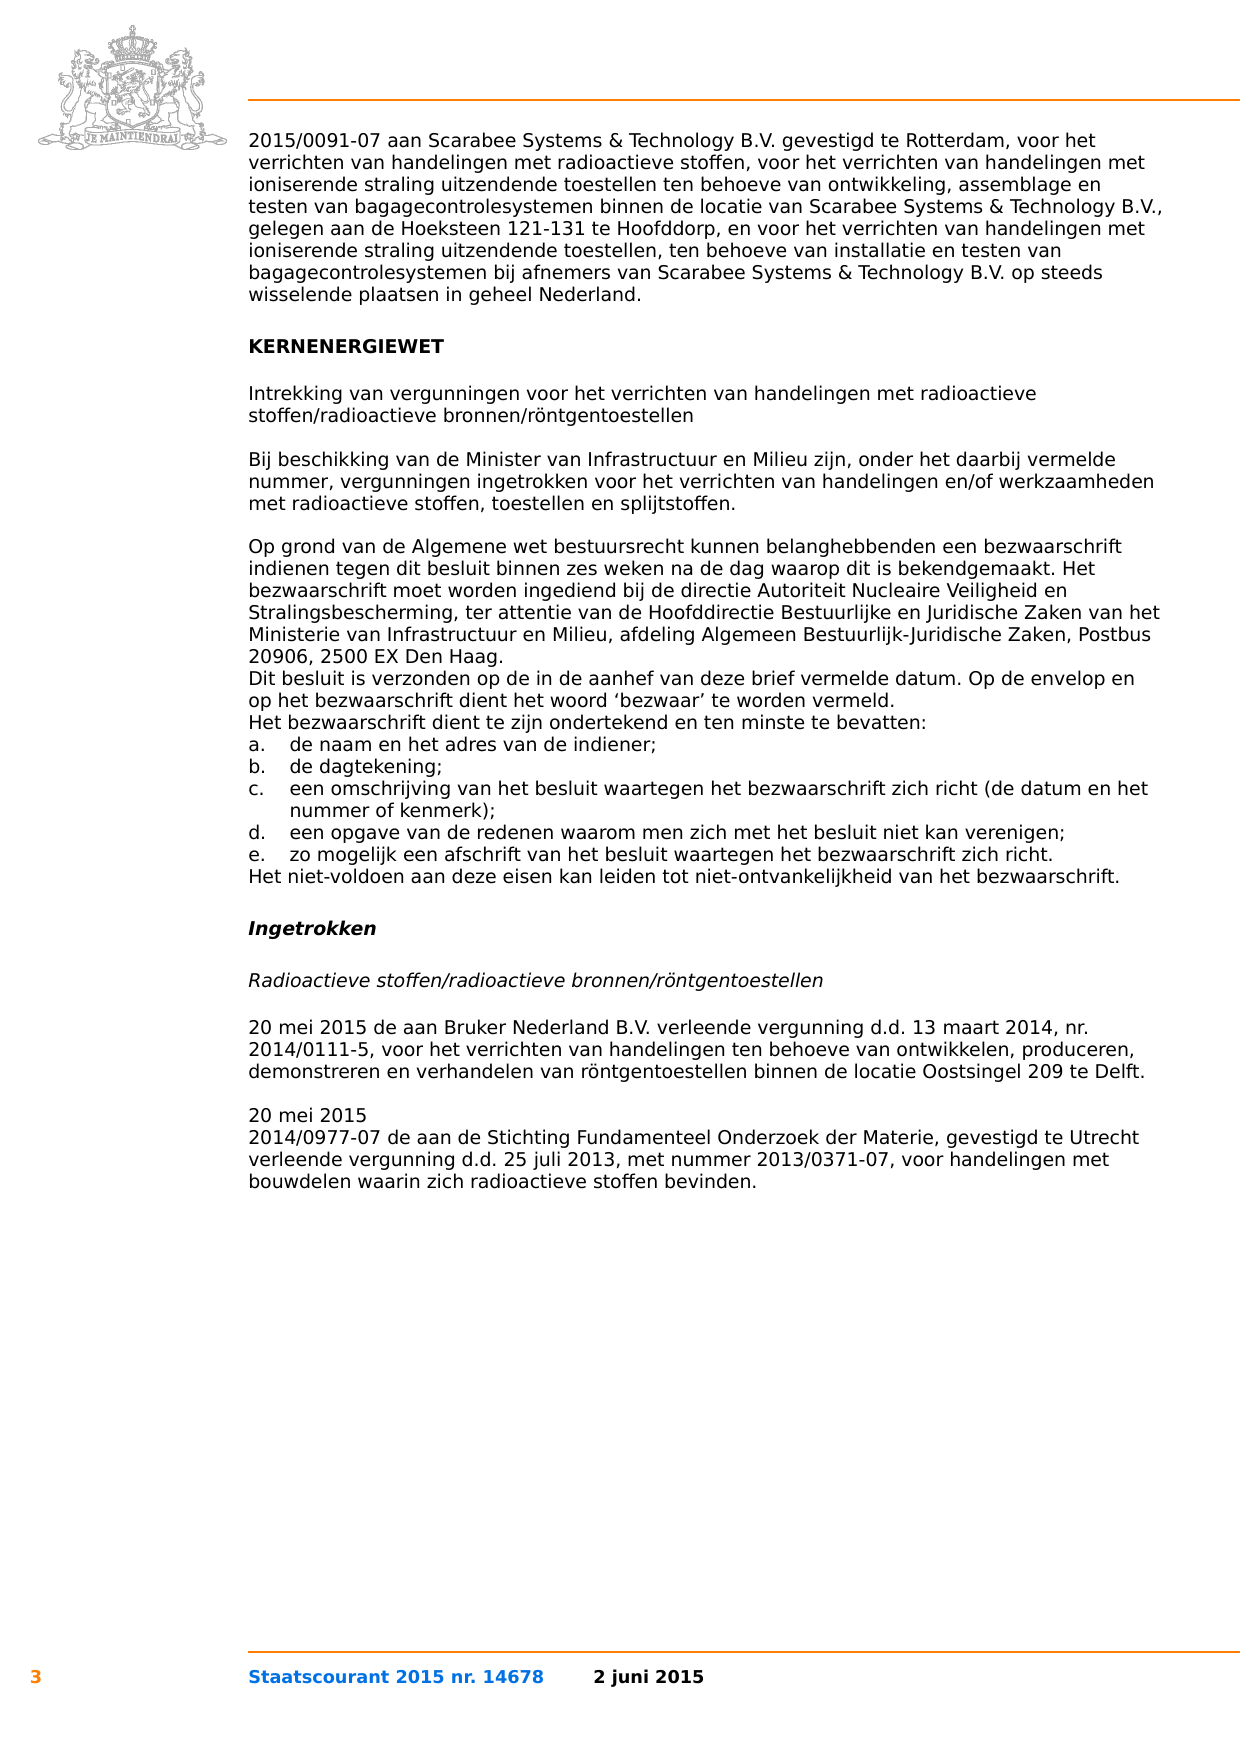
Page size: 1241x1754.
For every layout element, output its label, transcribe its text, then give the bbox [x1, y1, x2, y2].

text b. de dagtekening; [248, 756, 1163, 778]
text Intrekking van vergunningen voor het verrichten van handelingen met radioactieve stoffen/radioactieve bronnen/röntgentoestellen [248, 383, 1163, 427]
subtitle Radioactieve stoffen/radioactieve bronnen/röntgentoestellen [248, 970, 1163, 992]
text Het bezwaarschrift dient te zijn ondertekend en ten minste te bevatten: [248, 712, 1163, 734]
text d. een opgave van de redenen waarom men zich met het besluit niet kan verenigen; [248, 822, 1163, 844]
text a. de naam en het adres van de indiener; [248, 734, 1163, 756]
text Op grond van de Algemene wet bestuursrecht kunnen belanghebbenden een bezwaarschrift indienen tegen dit besluit binnen zes weken na de dag waarop dit is bekendgemaakt. Het bezwaarschrift moet worden ingediend bij de directie Autoriteit Nucleaire Veiligheid en Stralingsbescherming, ter attentie van de Hoofddirectie Bestuurlijke en Juridische Zaken van het Ministerie van Infrastructuur en Milieu, afdeling Algemeen Bestuurlijk-Juridische Zaken, Postbus 20906, 2500 EX Den Haag. [248, 536, 1163, 668]
subtitle Ingetrokken [248, 918, 1163, 940]
text c. een omschrijving van het besluit waartegen het bezwaarschrift zich richt (de datum en het nummer of kenmerk); [248, 778, 1163, 822]
text e. zo mogelijk een afschrift van het besluit waartegen het bezwaarschrift zich richt. [248, 844, 1163, 866]
picture [38, 25, 227, 150]
text 20 mei 2015 [248, 1105, 1163, 1127]
text Dit besluit is verzonden op de in de aanhef van deze brief vermelde datum. Op de envelop en op het bezwaarschrift dient het woord ‘bezwaar’ te worden vermeld. [248, 668, 1163, 712]
text Het niet-voldoen aan deze eisen kan leiden tot niet-ontvankelijkheid van het bezwaarschrift. [248, 866, 1163, 888]
subtitle KERNENERGIEWET [248, 336, 1163, 358]
text 2014/0977-07 de aan de Stichting Fundamenteel Onderzoek der Materie, gevestigd te Utrecht verleende vergunning d.d. 25 juli 2013, met nummer 2013/0371-07, voor handelingen met bouwdelen waarin zich radioactieve stoffen bevinden. [248, 1127, 1163, 1193]
text Bij beschikking van de Minister van Infrastructuur en Milieu zijn, onder het daarbij vermelde nummer, vergunningen ingetrokken voor het verrichten van handelingen en/of werkzaamheden met radioactieve stoffen, toestellen en splijtstoffen. [248, 448, 1163, 514]
text 2015/0091-07 aan Scarabee Systems & Technology B.V. gevestigd te Rotterdam, voor het verrichten van handelingen met radioactieve stoffen, voor het verrichten van handelingen met ioniserende straling uitzendende toestellen ten behoeve van ontwikkeling, assemblage en testen van bagagecontrolesystemen binnen de locatie van Scarabee Systems & Technology B.V., gelegen aan de Hoeksteen 121-131 te Hoofddorp, en voor het verrichten van handelingen met ioniserende straling uitzendende toestellen, ten behoeve van installatie en testen van bagagecontrolesystemen bij afnemers van Scarabee Systems & Technology B.V. op steeds wisselende plaatsen in geheel Nederland. [248, 130, 1163, 306]
text 20 mei 2015 de aan Bruker Nederland B.V. verleende vergunning d.d. 13 maart 2014, nr. 2014/0111-5, voor het verrichten van handelingen ten behoeve van ontwikkelen, produceren, demonstreren en verhandelen van röntgentoestellen binnen de locatie Oostsingel 209 te Delft. [248, 1017, 1163, 1083]
